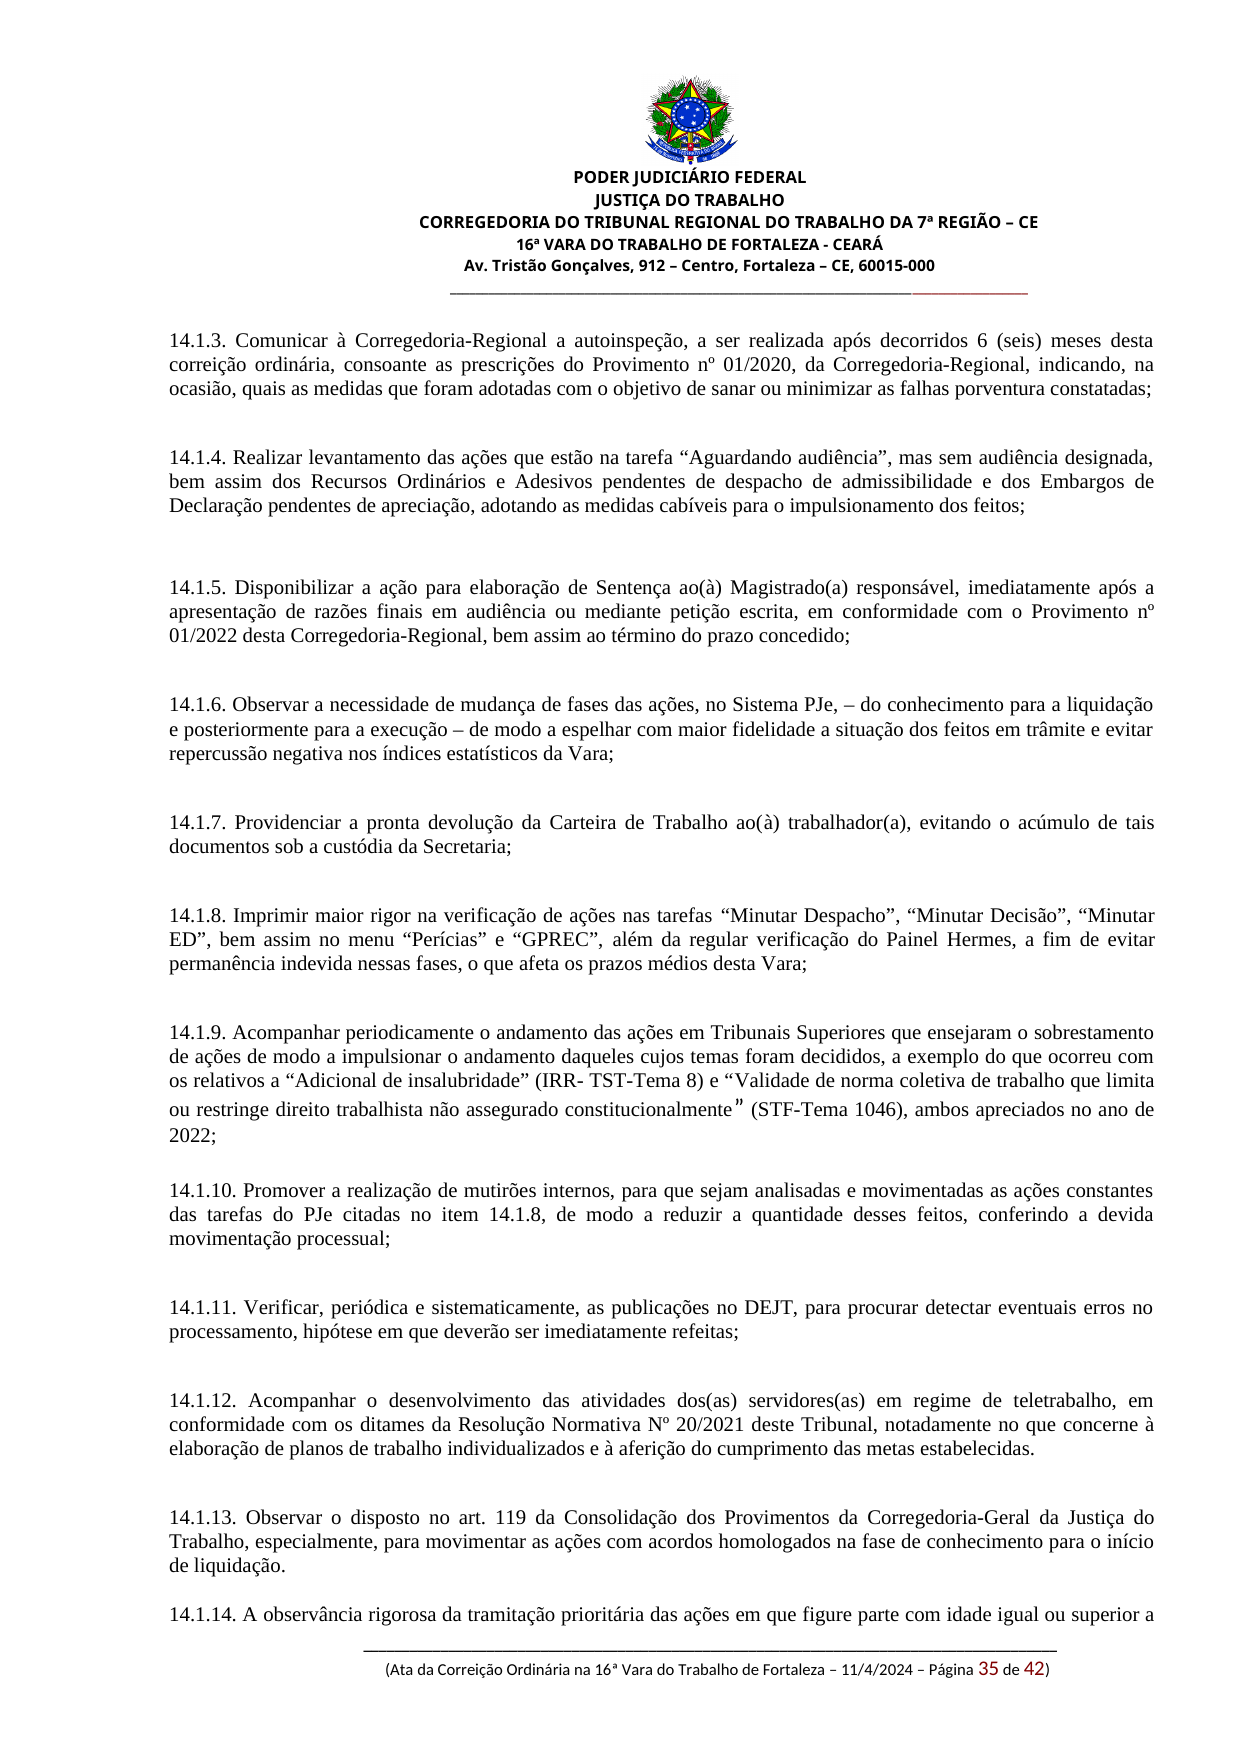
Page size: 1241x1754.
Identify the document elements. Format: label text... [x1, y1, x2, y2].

text 14.1.13. Observar o disposto no art. 119 da Consolidação dos Provimentos da Corregedoria-Geral da Justiça do Trabalho, especialmente, para movimentar as ações com acordos homologados na fase de conhecimento para o início de liquidação. [169, 1505, 1155, 1577]
picture [640, 73, 739, 166]
text 14.1.3. Comunicar à Corregedoria-Regional a autoinspeção, a ser realizada após decorridos 6 (seis) meses desta correição ordinária, consoante as prescrições do Provimento nº 01/2020, da Corregedoria-Regional, indicando, na ocasião, quais as medidas que foram adotadas com o objetivo de sanar ou minimizar as falhas porventura constatadas; [169, 328, 1155, 400]
text 14.1.9. Acompanhar periodicamente o andamento das ações em Tribunais Superiores que ensejaram o sobrestamento de ações de modo a impulsionar o andamento daqueles cujos temas foram decididos, a exemplo do que ocorreu com os relativos a “Adicional de insalubridade” (IRR- TST-Tema 8) e “Validade de norma coletiva de trabalho que limita ou restringe direito trabalhista não assegurado constitucionalmente” (STF-Tema 1046), ambos apreciados no ano de 2022; [169, 1020, 1155, 1147]
text 14.1.10. Promover a realização de mutirões internos, para que sejam analisadas e movimentadas as ações constantes das tarefas do PJe citadas no item 14.1.8, de modo a reduzir a quantidade desses feitos, conferindo a devida movimentação processual; [169, 1177, 1155, 1250]
text 14.1.7. Providenciar a pronta devolução da Carteira de Trabalho ao(à) trabalhador(a), evitando o acúmulo de tais documentos sob a custódia da Secretaria; [169, 810, 1155, 858]
text 14.1.12. Acompanhar o desenvolvimento das atividades dos(as) servidores(as) em regime de teletrabalho, em conformidade com os ditames da Resolução Normativa Nº 20/2021 deste Tribunal, notadamente no que concerne à elaboração de planos de trabalho individualizados e à aferição do cumprimento das metas estabelecidas. [169, 1388, 1155, 1460]
text 14.1.8. Imprimir maior rigor na verificação de ações nas tarefas “Minutar Despacho”, “Minutar Decisão”, “Minutar ED”, bem assim no menu “Perícias” e “GPREC”, além da regular verificação do Painel Hermes, a fim de evitar permanência indevida nessas fases, o que afeta os prazos médios desta Vara; [169, 903, 1155, 975]
text 14.1.14. A observância rigorosa da tramitação prioritária das ações em que figure parte com idade igual ou superior a [169, 1577, 1155, 1626]
text 14.1.6. Observar a necessidade de mudança de fases das ações, no Sistema PJe, – do conhecimento para a liquidação e posteriormente para a execução – de modo a espelhar com maior fidelidade a situação dos feitos em trâmite e evitar repercussão negativa nos índices estatísticos da Vara; [169, 692, 1155, 764]
text 14.1.11. Verificar, periódica e sistematicamente, as publicações no DEJT, para procurar detectar eventuais erros no processamento, hipótese em que deverão ser imediatamente refeitas; [169, 1295, 1155, 1343]
text 14.1.4. Realizar levantamento das ações que estão na tarefa “Aguardando audiência”, mas sem audiência designada, bem assim dos Recursos Ordinários e Adesivos pendentes de despacho de admissibilidade e dos Embargos de Declaração pendentes de apreciação, adotando as medidas cabíveis para o impulsionamento dos feitos; [169, 445, 1155, 517]
text 14.1.5. Disponibilizar a ação para elaboração de Sentença ao(à) Magistrado(a) responsável, imediatamente após a apresentação de razões finais em audiência ou mediante petição escrita, em conformidade com o Provimento nº 01/2022 desta Corregedoria-Regional, bem assim ao término do prazo concedido; [169, 575, 1155, 647]
